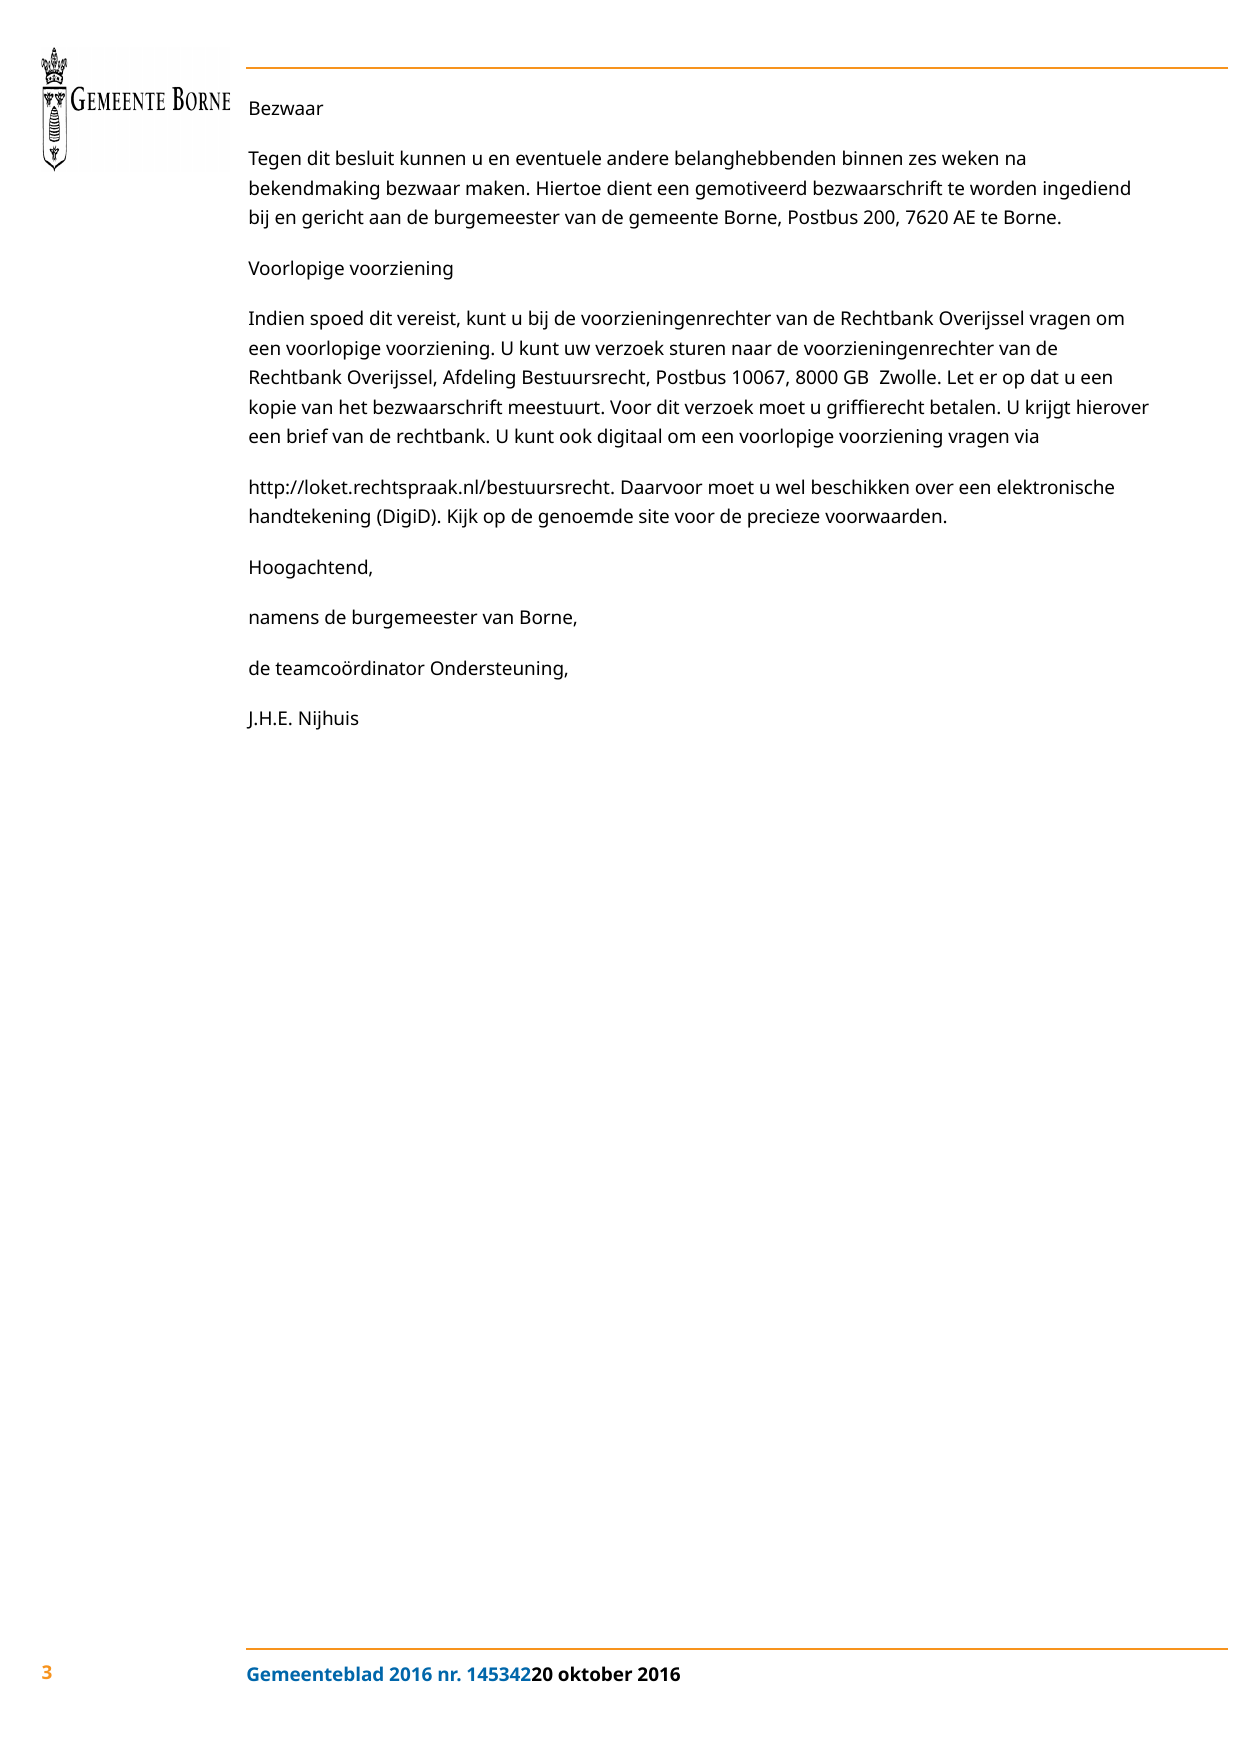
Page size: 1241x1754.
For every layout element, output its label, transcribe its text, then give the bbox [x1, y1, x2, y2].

text Hoogachtend, [248, 554, 1152, 580]
text Tegen dit besluit kunnen u en eventuele andere belanghebbenden binnen zes weken na bekendmaking bezwaar maken. Hiertoe dient een gemotiveerd bezwaarschrift te worden ingediend bij en gericht aan de burgemeester van de gemeente Borne, Postbus 200, 7620 AE te Borne. [248, 145, 1152, 230]
text namens de burgemeester van Borne, [248, 604, 1152, 630]
text http://loket.rechtspraak.nl/bestuursrecht. Daarvoor moet u wel beschikken over een elektronische handtekening (DigiD). Kijk op de genoemde site voor de precieze voorwaarden. [248, 474, 1152, 529]
text Bezwaar [248, 95, 1152, 121]
text J.H.E. Nijhuis [248, 705, 1152, 731]
text Indien spoed dit vereist, kunt u bij de voorzieningenrechter van de Rechtbank Overijssel vragen om een voorlopige voorziening. U kunt uw verzoek sturen naar de voorzieningenrechter van de Rechtbank Overijssel, Afdeling Bestuursrecht, Postbus 10067, 8000 GB Zwolle. Let er op dat u een kopie van het bezwaarschrift meestuurt. Voor dit verzoek moet u griffierecht betalen. U krijgt hierover een brief van de rechtbank. U kunt ook digitaal om een voorlopige voorziening vragen via [248, 305, 1152, 449]
text Voorlopige voorziening [248, 255, 1152, 281]
picture [41, 47, 231, 172]
text de teamcoördinator Ondersteuning, [248, 655, 1152, 681]
